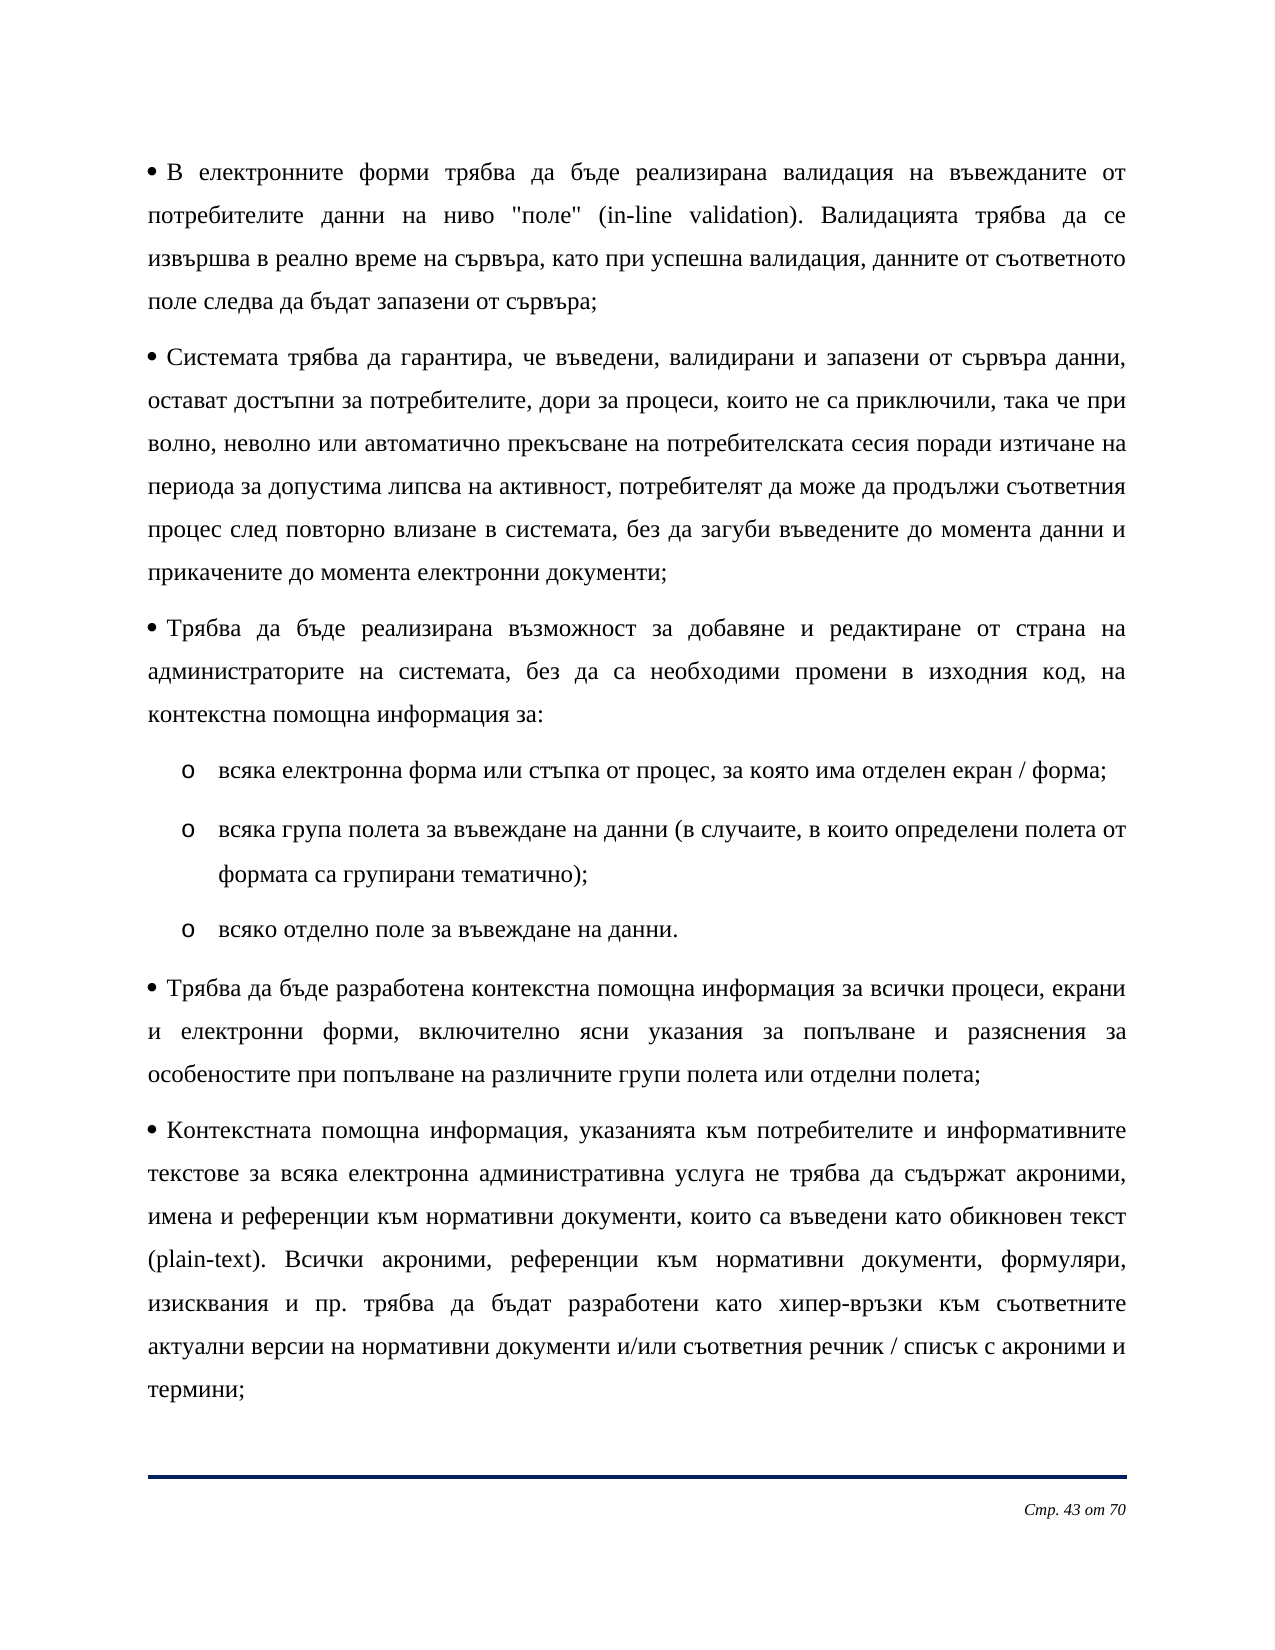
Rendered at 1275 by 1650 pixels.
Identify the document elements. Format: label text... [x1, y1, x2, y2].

list всяка група полета за въвеждане на данни (в случаите, в които определени полета от формата са групирани тематично); [181, 814, 1127, 888]
list Трябва да бъде реализирана възможност за добавяне и редактиране от страна на администраторите на системата, без да са необходими промени в изходния код, на контекстна помощна информация за: [148, 613, 1127, 728]
list Системата трябва да гарантира, че въведени, валидирани и запазени от сървъра данни, остават достъпни за потребителите, дори за процеси, които не са приключили, така че при волно, неволно или автоматично прекъсване на потребителската сесия поради изтичане на периода за допустима липсва на активност, потребителят да може да продължи съответния процес след повторно влизане в системата, без да загуби въведените до момента данни и прикачените до момента електронни документи; [148, 342, 1127, 586]
list В електронните форми трябва да бъде реализирана валидация на въвежданите от потребителите данни на ниво "поле" (in-line validation). Валидацията трябва да се извършва в реално време на сървъра, като при успешна валидация, данните от съответното поле следва да бъдат запазени от сървъра; [148, 157, 1127, 315]
list Контекстната помощна информация, указанията към потребителите и информативните текстове за всяка електронна административна услуга не трябва да съдържат акроними, имена и референции към нормативни документи, които са въведени като обикновен текст (plain-text). Всички акроними, референции към нормативни документи, формуляри, изисквания и пр. трябва да бъдат разработени като хипер-връзки към съответните актуални версии на нормативни документи и/или съответния речник / списък с акроними и термини; [148, 1115, 1127, 1403]
list всяко отделно поле за въвеждане на данни. [181, 914, 1127, 945]
list Трябва да бъде разработена контекстна помощна информация за всички процеси, екрани и електронни форми, включително ясни указания за попълване и разяснения за особеностите при попълване на различните групи полета или отделни полета; [148, 973, 1127, 1088]
list всяка електронна форма или стъпка от процес, за която има отделен екран / форма; [181, 755, 1127, 786]
